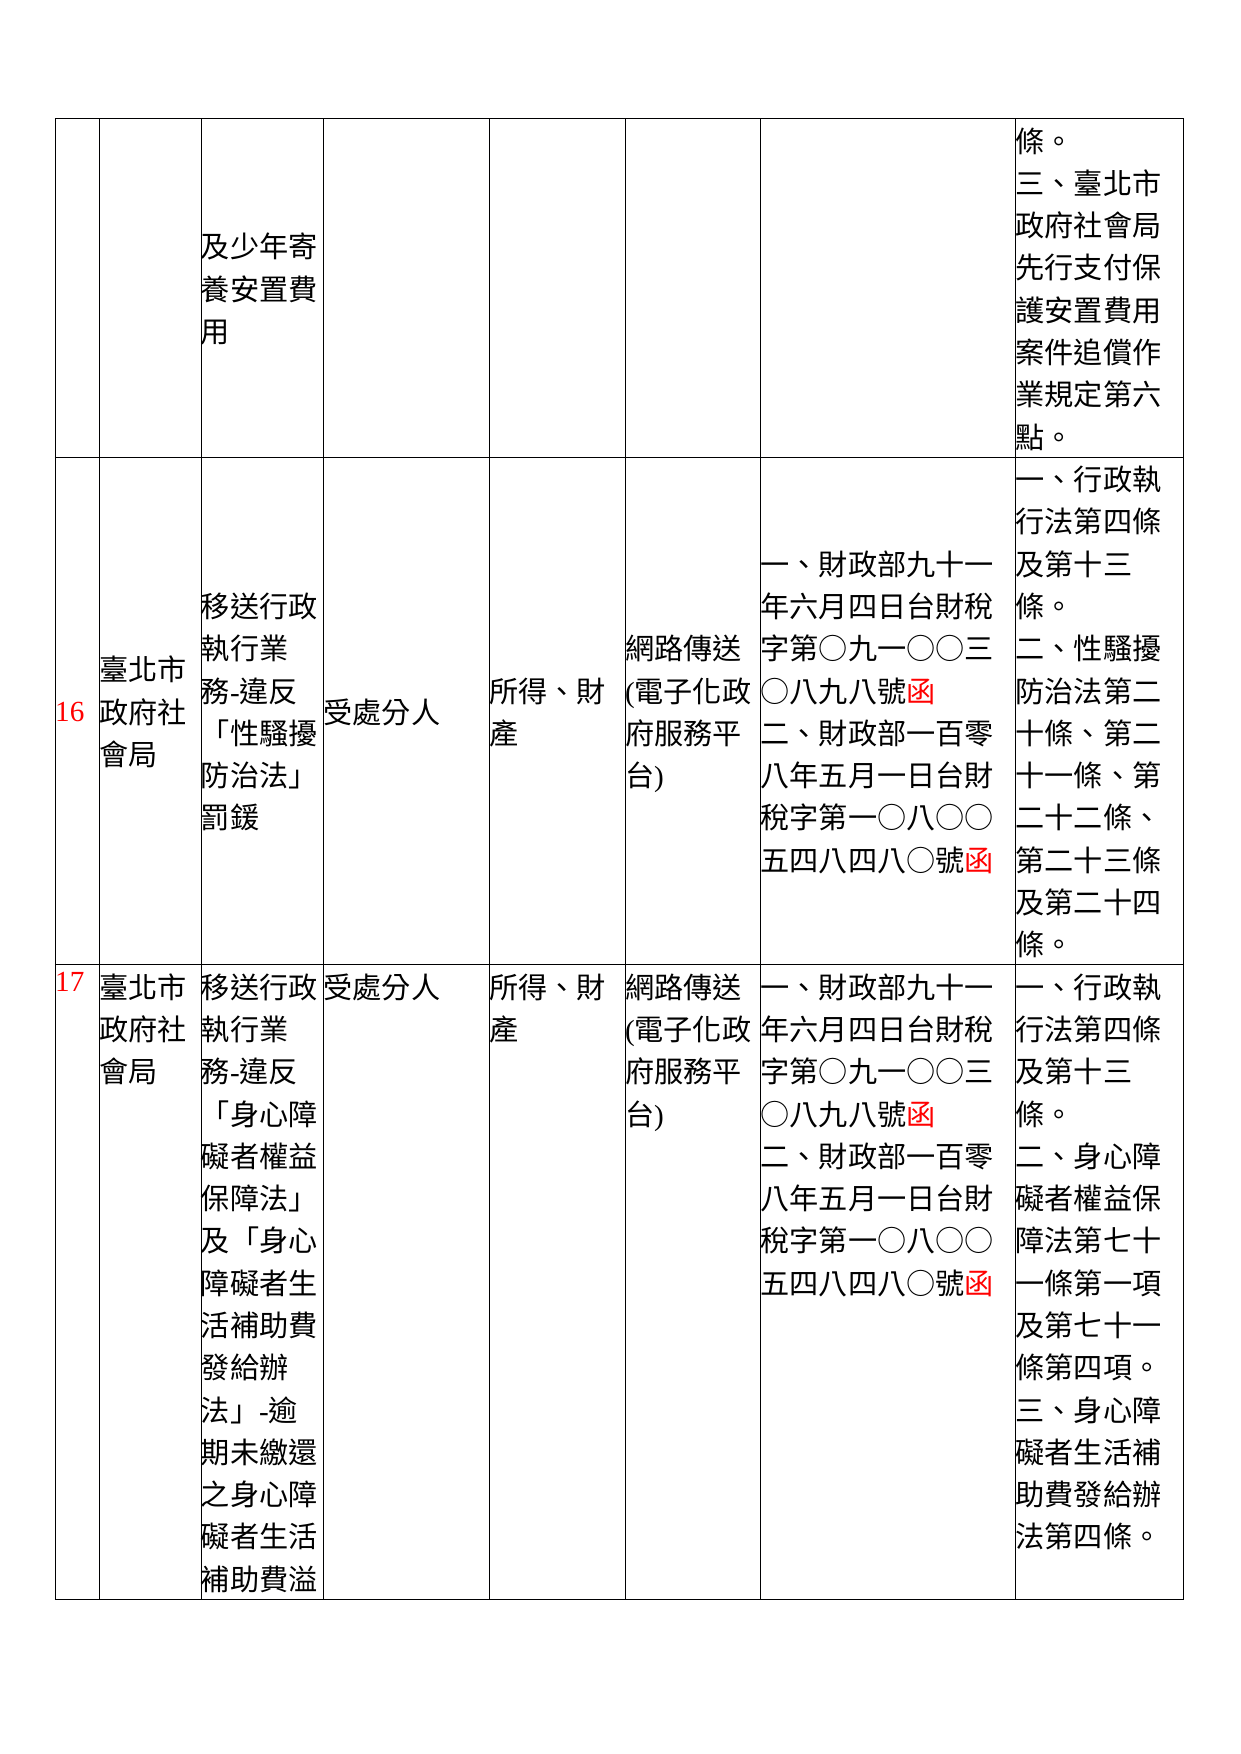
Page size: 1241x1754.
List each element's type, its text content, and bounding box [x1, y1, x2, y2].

table_cell [324, 119, 489, 457]
table_cell 所得、財產 [490, 965, 625, 1599]
table_cell 一、行政執行法第四條及第十三條。 二、性騷擾防治法第二十條、第二十一條、第二十二條、第二十三條及第二十四條。 [1016, 458, 1183, 964]
table_cell 網路傳送(電子化政府服務平台) [626, 458, 760, 964]
table_cell 受處分人 [324, 965, 489, 1599]
table_cell 臺北市政府社會局 [100, 458, 201, 964]
table_cell [761, 119, 1015, 457]
table_cell [626, 119, 760, 457]
table_cell 移送行政執行業務-違反「性騷擾防治法」罰鍰 [202, 458, 323, 964]
table_cell 一、財政部九十一年六月四日台財稅字第○九一○○三○八九八號函 二、財政部一百零八年五月一日台財稅字第一○八○○五四八四八○號函 [761, 458, 1015, 964]
table_cell 臺北市政府社會局 [100, 965, 201, 1599]
table_cell [100, 119, 201, 457]
table_cell 及少年寄養安置費用 [202, 119, 323, 457]
table_cell 網路傳送(電子化政府服務平台) [626, 965, 760, 1599]
table_cell 一、財政部九十一年六月四日台財稅字第○九一○○三○八九八號函 二、財政部一百零八年五月一日台財稅字第一○八○○五四八四八○號函 [761, 965, 1015, 1599]
table_cell 受處分人 [324, 458, 489, 964]
table_cell [56, 119, 99, 457]
table_cell 所得、財產 [490, 458, 625, 964]
table_cell 16 [56, 458, 99, 964]
table_cell 17 [56, 965, 99, 1599]
table_cell [490, 119, 625, 457]
table_cell 條。 三、臺北市政府社會局先行支付保護安置費用案件追償作業規定第六點。 [1016, 119, 1183, 457]
table_cell 移送行政執行業務-違反「身心障礙者權益保障法」及「身心障礙者生活補助費發給辦法」-逾期未繳還之身心障礙者生活補助費溢 [202, 965, 323, 1599]
table_cell 一、行政執行法第四條及第十三條。 二、身心障礙者權益保障法第七十一條第一項及第七十一條第四項。 三、身心障礙者生活補助費發給辦法第四條。 [1016, 965, 1183, 1599]
